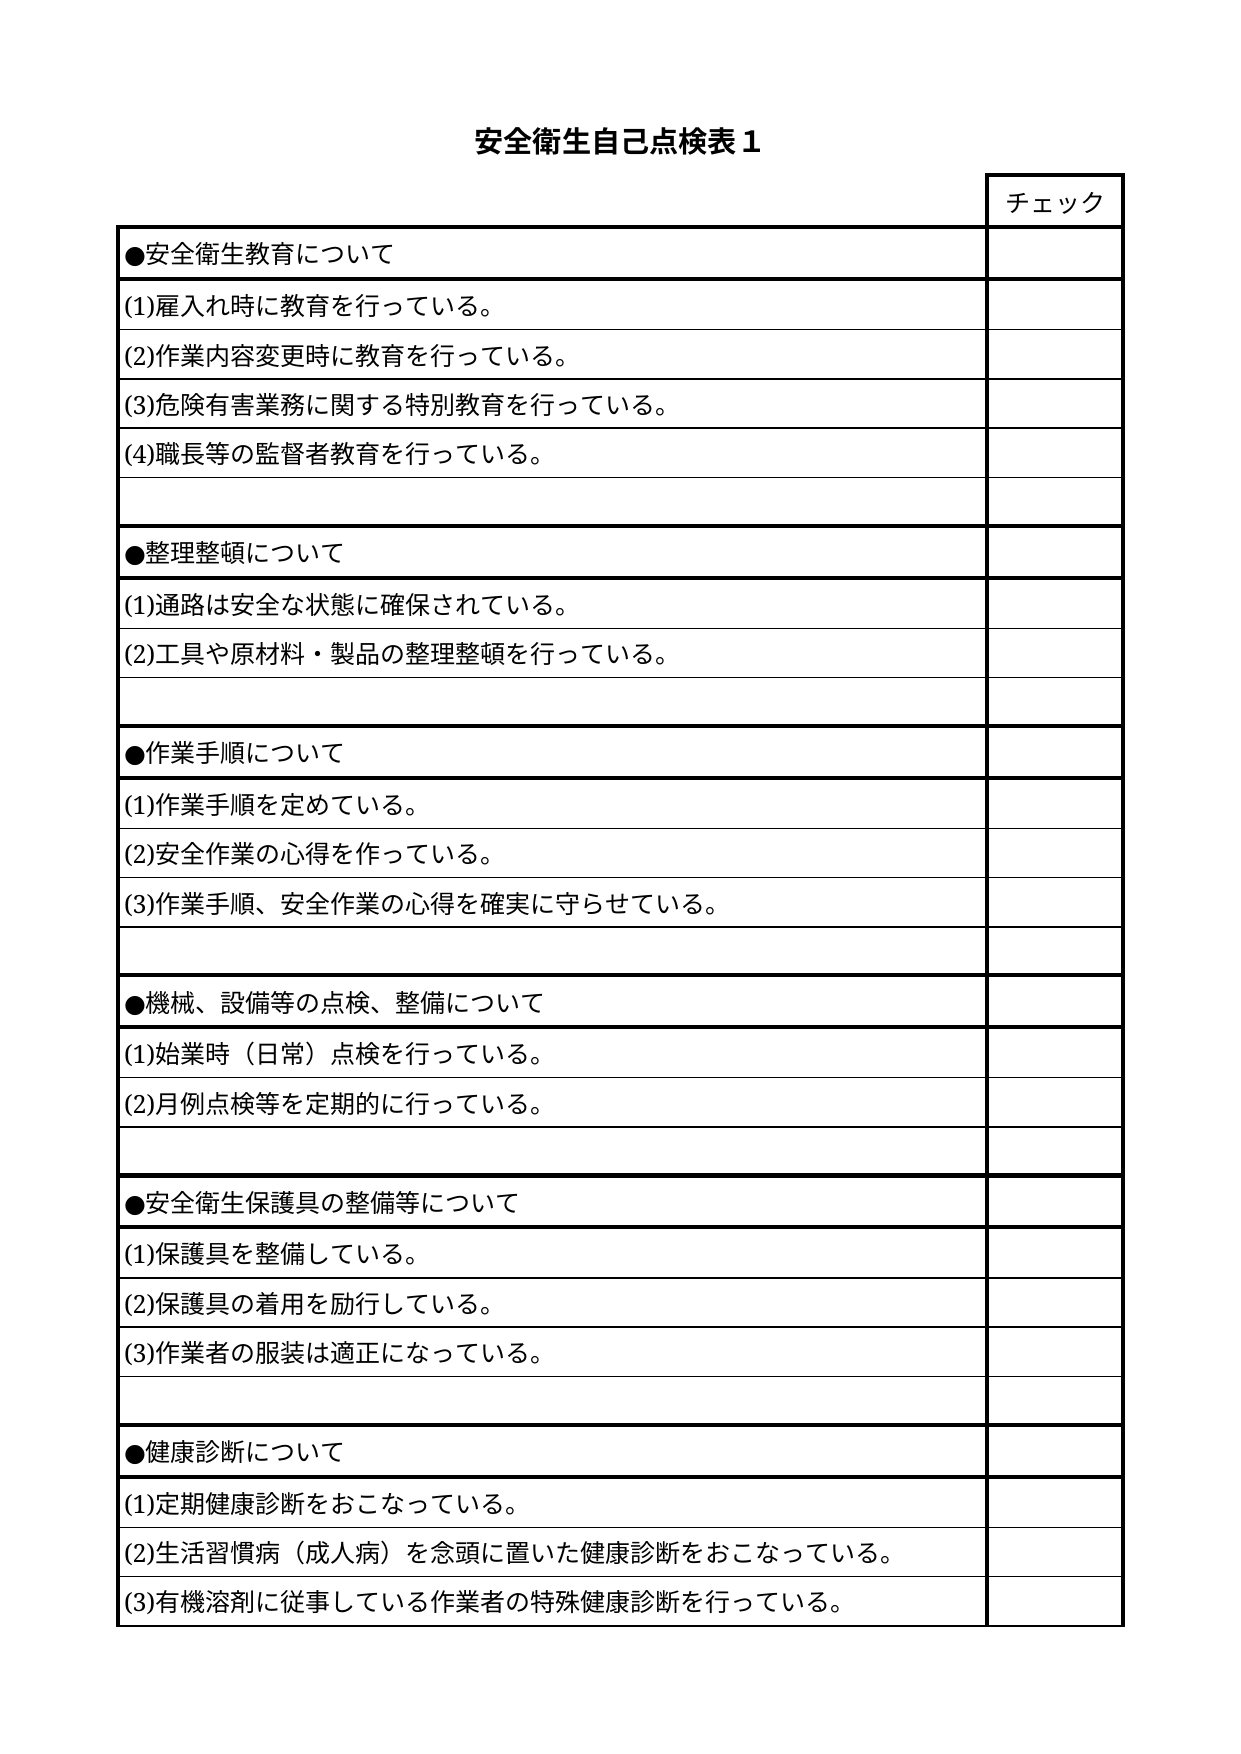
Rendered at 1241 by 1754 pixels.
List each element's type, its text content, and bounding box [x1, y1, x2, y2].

table_cell ●安全衛生教育について [120, 229, 985, 277]
table_cell ●作業手順について [120, 728, 985, 776]
table_cell [989, 429, 1121, 477]
table_cell (2)作業内容変更時に教育を行っている。 [120, 330, 985, 378]
table_cell (3)危険有害業務に関する特別教育を行っている。 [120, 380, 985, 427]
table_cell ●安全衛生保護具の整備等について [120, 1178, 985, 1225]
table_cell [989, 229, 1121, 277]
table_cell [989, 380, 1121, 427]
table_cell (3)有機溶剤に従事している作業者の特殊健康診断を行っている。 [120, 1577, 985, 1625]
table_cell [989, 1479, 1121, 1526]
table_cell [989, 330, 1121, 378]
table_cell ●機械、設備等の点検、整備について [120, 977, 985, 1025]
table_cell [120, 928, 985, 973]
table_cell [989, 780, 1121, 827]
table_cell (2)保護具の着用を励行している。 [120, 1279, 985, 1326]
table_cell ●整理整頓について [120, 528, 985, 576]
table_cell (1)作業手順を定めている。 [120, 780, 985, 827]
table_cell (3)作業手順、安全作業の心得を確実に守らせている。 [120, 878, 985, 926]
table_cell (1)始業時（日常）点検を行っている。 [120, 1029, 985, 1077]
table_header [118, 173, 985, 225]
table_cell (2)月例点検等を定期的に行っている。 [120, 1078, 985, 1126]
table_cell (1)雇入れ時に教育を行っている。 [120, 281, 985, 329]
table_cell [120, 478, 985, 524]
table_cell [989, 1029, 1121, 1077]
table_cell (2)安全作業の心得を作っている。 [120, 829, 985, 877]
table_cell [989, 728, 1121, 776]
table_cell [989, 1128, 1121, 1173]
table_cell ●健康診断について [120, 1427, 985, 1474]
table_cell (1)定期健康診断をおこなっている。 [120, 1479, 985, 1526]
table_cell [120, 678, 985, 724]
table_cell (3)作業者の服装は適正になっている。 [120, 1328, 985, 1376]
table_cell [989, 1229, 1121, 1277]
table_cell [989, 1279, 1121, 1326]
table_cell [989, 678, 1121, 724]
table_cell [989, 1427, 1121, 1474]
table_cell [989, 1528, 1121, 1576]
table_cell [120, 1128, 985, 1173]
table_cell [989, 1178, 1121, 1225]
table_cell [989, 977, 1121, 1025]
title 安全衛生自己点検表１ [118, 118, 1122, 160]
table_cell (1)保護具を整備している。 [120, 1229, 985, 1277]
table_cell [989, 580, 1121, 627]
table_cell [989, 281, 1121, 329]
table_cell (2)生活習慣病（成人病）を念頭に置いた健康診断をおこなっている。 [120, 1528, 985, 1576]
table_header チェック [989, 177, 1121, 225]
table_cell [989, 1577, 1121, 1625]
table_cell (1)通路は安全な状態に確保されている。 [120, 580, 985, 627]
table_cell [989, 829, 1121, 877]
table_cell (2)工具や原材料・製品の整理整頓を行っている。 [120, 629, 985, 677]
table_cell [989, 629, 1121, 677]
table_cell [989, 478, 1121, 524]
table_cell [989, 1377, 1121, 1423]
table_cell [989, 928, 1121, 973]
table_cell [989, 878, 1121, 926]
table_cell (4)職長等の監督者教育を行っている。 [120, 429, 985, 477]
table_cell [989, 1328, 1121, 1376]
table_cell [120, 1377, 985, 1423]
table_cell [989, 528, 1121, 576]
table_cell [989, 1078, 1121, 1126]
